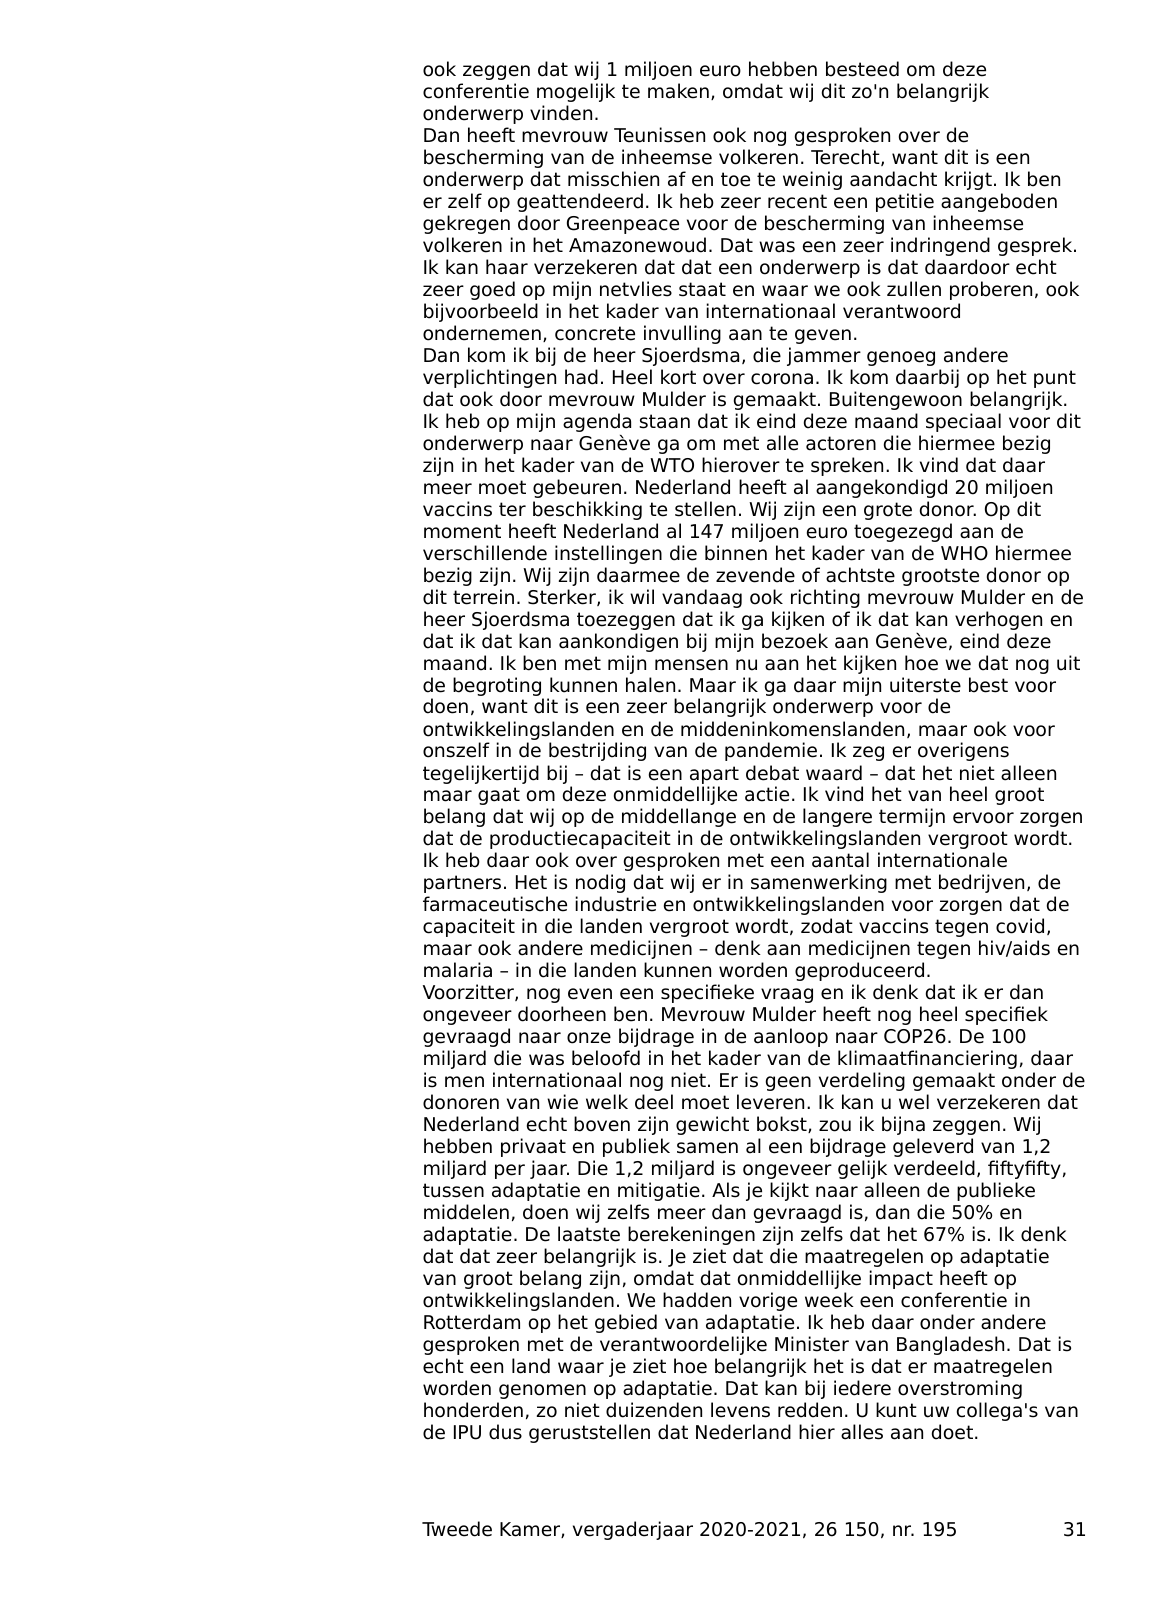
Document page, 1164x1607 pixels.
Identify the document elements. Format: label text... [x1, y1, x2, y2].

text Dan heeft mevrouw Teunissen ook nog gesproken over de bescherming van de inheemse volkeren. Terecht, want dit is een onderwerp dat misschien af en toe te weinig aandacht krijgt. Ik ben er zelf op geattendeerd. Ik heb zeer recent een petitie aangeboden gekregen door Greenpeace voor de bescherming van inheemse volkeren in het Amazonewoud. Dat was een zeer indringend gesprek. Ik kan haar verzekeren dat dat een onderwerp is dat daardoor echt zeer goed op mijn netvlies staat en waar we ook zullen proberen, ook bijvoorbeeld in het kader van internationaal verantwoord ondernemen, concrete invulling aan te geven. [422, 125, 1087, 345]
text ook zeggen dat wij 1 miljoen euro hebben besteed om deze conferentie mogelijk te maken, omdat wij dit zo'n belangrijk onderwerp vinden. [422, 59, 1087, 125]
text Dan kom ik bij de heer Sjoerdsma, die jammer genoeg andere verplichtingen had. Heel kort over corona. Ik kom daarbij op het punt dat ook door mevrouw Mulder is gemaakt. Buitengewoon belangrijk. Ik heb op mijn agenda staan dat ik eind deze maand speciaal voor dit onderwerp naar Genève ga om met alle actoren die hiermee bezig zijn in het kader van de WTO hierover te spreken. Ik vind dat daar meer moet gebeuren. Nederland heeft al aangekondigd 20 miljoen vaccins ter beschikking te stellen. Wij zijn een grote donor. Op dit moment heeft Nederland al 147 miljoen euro toegezegd aan de verschillende instellingen die binnen het kader van de WHO hiermee bezig zijn. Wij zijn daarmee de zevende of achtste grootste donor op dit terrein. Sterker, ik wil vandaag ook richting mevrouw Mulder en de heer Sjoerdsma toezeggen dat ik ga kijken of ik dat kan verhogen en dat ik dat kan aankondigen bij mijn bezoek aan Genève, eind deze maand. Ik ben met mijn mensen nu aan het kijken hoe we dat nog uit de begroting kunnen halen. Maar ik ga daar mijn uiterste best voor doen, want dit is een zeer belangrijk onderwerp voor de ontwikkelingslanden en de middeninkomenslanden, maar ook voor onszelf in de bestrijding van de pandemie. Ik zeg er overigens tegelijkertijd bij – dat is een apart debat waard – dat het niet alleen maar gaat om deze onmiddellijke actie. Ik vind het van heel groot belang dat wij op de middellange en de langere termijn ervoor zorgen dat de productiecapaciteit in de ontwikkelingslanden vergroot wordt. Ik heb daar ook over gesproken met een aantal internationale partners. Het is nodig dat wij er in samenwerking met bedrijven, de farmaceutische industrie en ontwikkelingslanden voor zorgen dat de capaciteit in die landen vergroot wordt, zodat vaccins tegen covid, maar ook andere medicijnen – denk aan medicijnen tegen hiv/aids en malaria – in die landen kunnen worden geproduceerd. [422, 345, 1087, 982]
text Voorzitter, nog even een specifieke vraag en ik denk dat ik er dan ongeveer doorheen ben. Mevrouw Mulder heeft nog heel specifiek gevraagd naar onze bijdrage in de aanloop naar COP26. De 100 miljard die was beloofd in het kader van de klimaatfinanciering, daar is men internationaal nog niet. Er is geen verdeling gemaakt onder de donoren van wie welk deel moet leveren. Ik kan u wel verzekeren dat Nederland echt boven zijn gewicht bokst, zou ik bijna zeggen. Wij hebben privaat en publiek samen al een bijdrage geleverd van 1,2 miljard per jaar. Die 1,2 miljard is ongeveer gelijk verdeeld, fiftyfifty, tussen adaptatie en mitigatie. Als je kijkt naar alleen de publieke middelen, doen wij zelfs meer dan gevraagd is, dan die 50% en adaptatie. De laatste berekeningen zijn zelfs dat het 67% is. Ik denk dat dat zeer belangrijk is. Je ziet dat die maatregelen op adaptatie van groot belang zijn, omdat dat onmiddellijke impact heeft op ontwikkelingslanden. We hadden vorige week een conferentie in Rotterdam op het gebied van adaptatie. Ik heb daar onder andere gesproken met de verantwoordelijke Minister van Bangladesh. Dat is echt een land waar je ziet hoe belangrijk het is dat er maatregelen worden genomen op adaptatie. Dat kan bij iedere overstroming honderden, zo niet duizenden levens redden. U kunt uw collega's van de IPU dus geruststellen dat Nederland hier alles aan doet. [422, 982, 1087, 1444]
